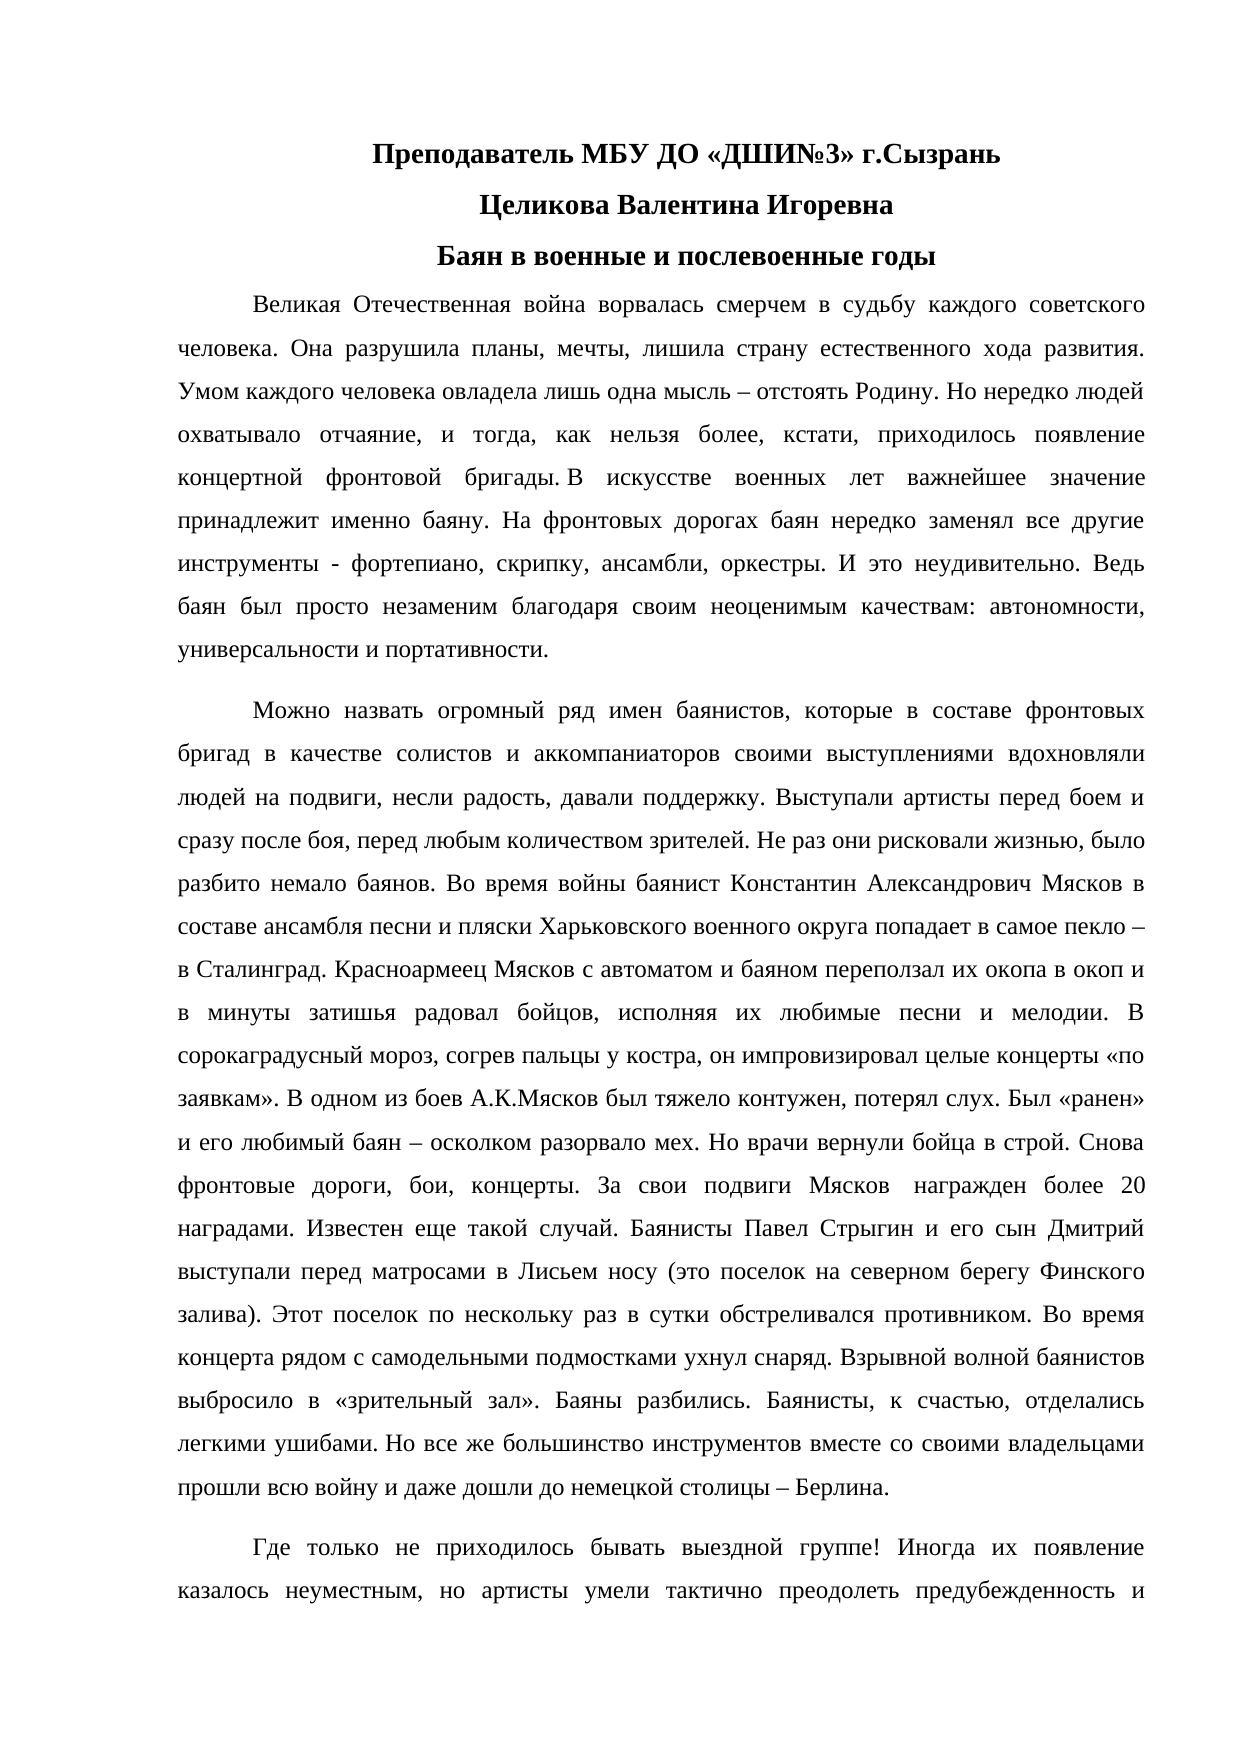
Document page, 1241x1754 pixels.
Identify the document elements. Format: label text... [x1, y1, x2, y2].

text Преподаватель МБУ ДО «ДШИ№3» г.Сызрань [177, 136, 1146, 169]
text Великая Отечественная война ворвалась смерчем в судьбу каждого советского человека. Она разрушила планы, мечты, лишила страну естественного хода развития. Умом каждого человека овладела лишь одна мысль – отстоять Родину. Но нередко людей охватывало отчаяние, и тогда, как нельзя более, кстати, приходилось появление концертной фронтовой бригады. В искусстве военных лет важнейшее значение принадлежит именно баяну. На фронтовых дорогах баян нередко заменял все другие инструменты - фортепиано, скрипку, ансамбли, оркестры. И это неудивительно. Ведь баян был просто незаменим благодаря своим неоценимым качествам: автономности, универсальности и портативности. [177, 289, 1146, 663]
text Баян в военные и послевоенные годы [177, 238, 1146, 272]
text Можно назвать огромный ряд имен баянистов, которые в составе фронтовых бригад в качестве солистов и аккомпаниаторов своими выступлениями вдохновляли людей на подвиги, несли радость, давали поддержку. Выступали артисты перед боем и сразу после боя, перед любым количеством зрителей. Не раз они рисковали жизнью, было разбито немало баянов. Во время войны баянист Константин Александрович Мясков в составе ансамбля песни и пляски Харьковского военного округа попадает в самое пекло – в Сталинград. Красноармеец Мясков с автоматом и баяном переползал их окопа в окоп и в минуты затишья радовал бойцов, исполняя их любимые песни и мелодии. В сорокаградусный мороз, согрев пальцы у костра, он импровизировал целые концерты «по заявкам». В одном из боев А.К.Мясков был тяжело контужен, потерял слух. Был «ранен» и его любимый баян – осколком разорвало мех. Но врачи вернули бойца в строй. Снова фронтовые дороги, бои, концерты. За свои подвиги Мясков награжден более 20 наградами. Известен еще такой случай. Баянисты Павел Стрыгин и его сын Дмитрий выступали перед матросами в Лисьем носу (это поселок на северном берегу Финского залива). Этот поселок по нескольку раз в сутки обстреливался противником. Во время концерта рядом с самодельными подмостками ухнул снаряд. Взрывной волной баянистов выбросило в «зрительный зал». Баяны разбились. Баянисты, к счастью, отделались легкими ушибами. Но все же большинство инструментов вместе со своими владельцами прошли всю войну и даже дошли до немецкой столицы – Берлина. [177, 695, 1146, 1500]
text Целикова Валентина Игоревна [177, 187, 1146, 221]
text Где только не приходилось бывать выездной группе! Иногда их появление казалось неуместным, но артисты умели тактично преодолеть предубежденность и [177, 1532, 1146, 1604]
